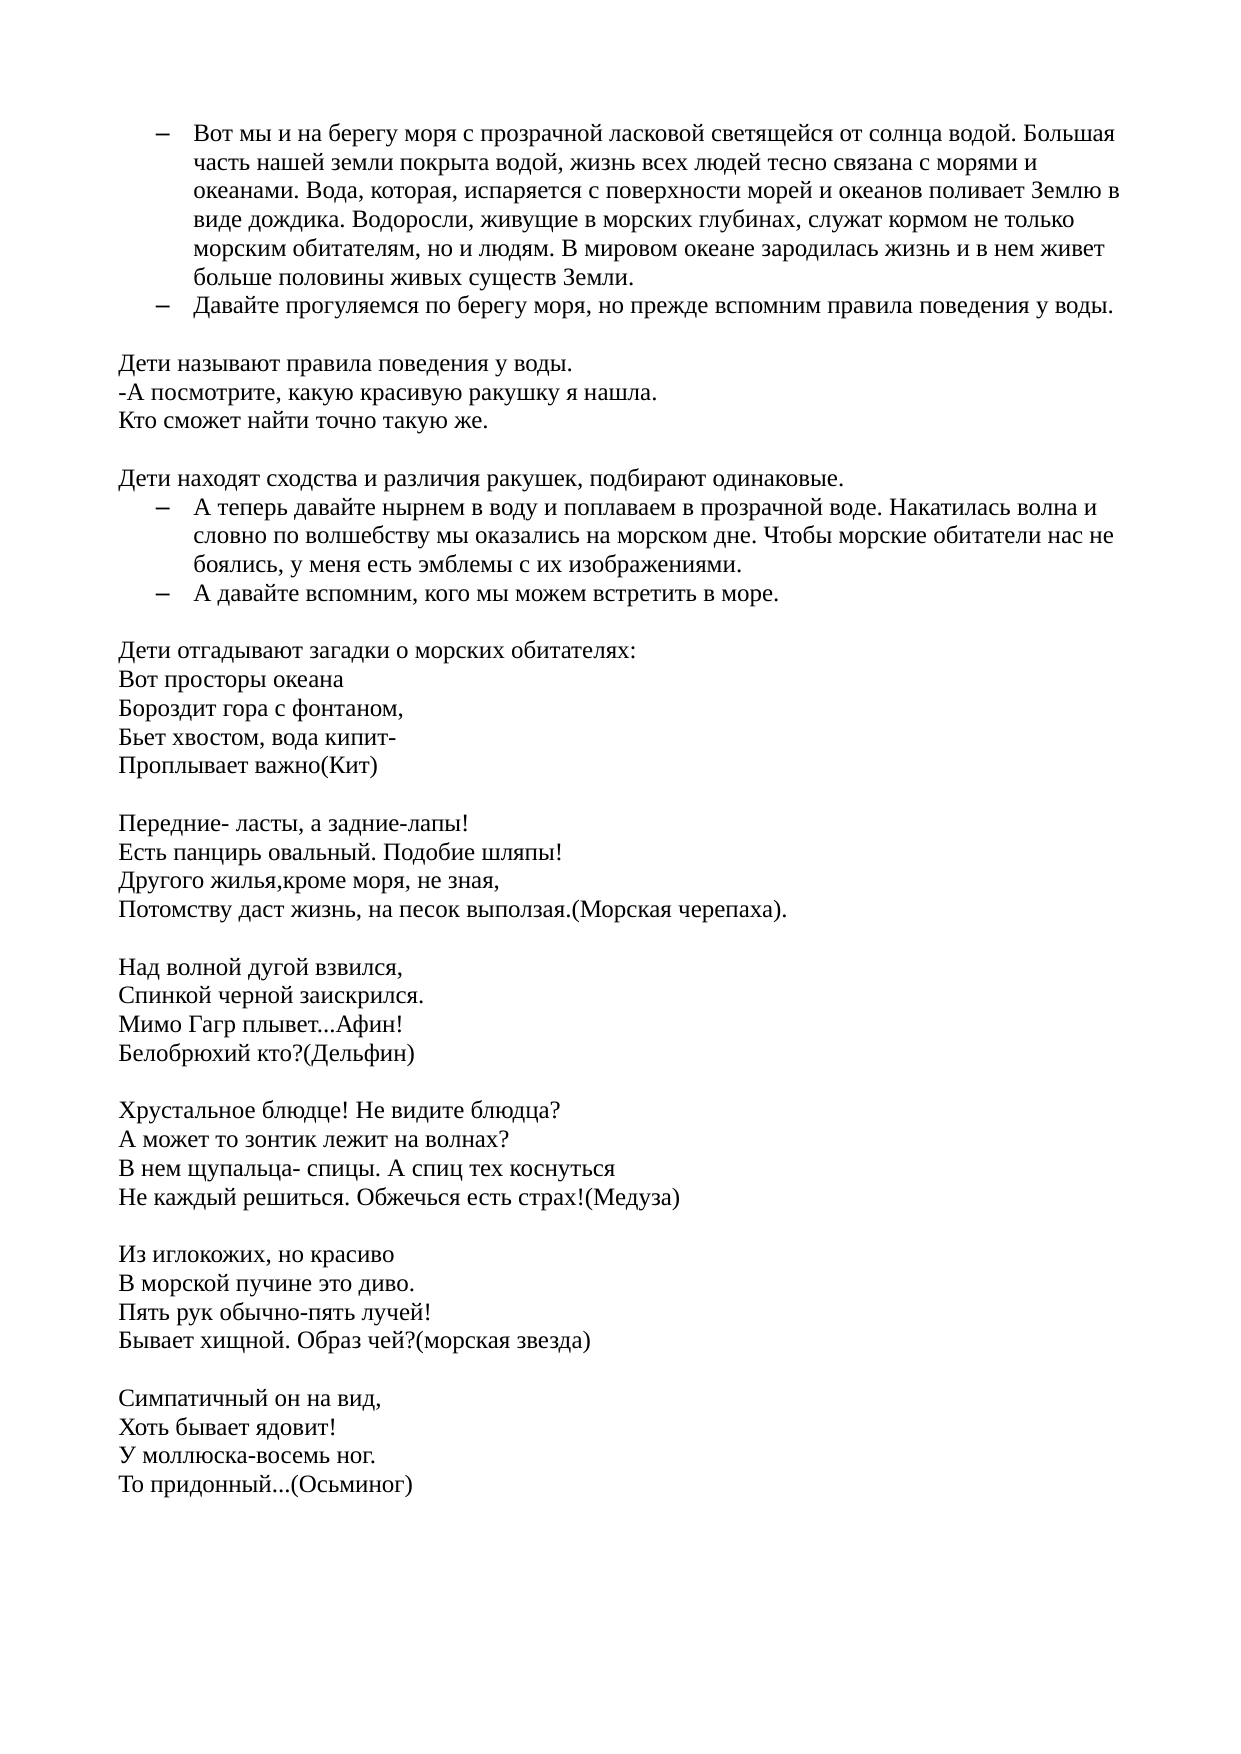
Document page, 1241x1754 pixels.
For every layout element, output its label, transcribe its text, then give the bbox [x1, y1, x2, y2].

text Пять рук обычно-пять лучей! [118, 1297, 1122, 1326]
text Есть панцирь овальный. Подобие шляпы! [118, 837, 1122, 866]
text Передние- ласты, а задние-лапы! [118, 808, 1122, 837]
text Проплывает важно(Кит) [118, 751, 1122, 779]
text Дети называют правила поведения у воды. [118, 348, 1122, 377]
text Белобрюхий кто?(Дельфин) [118, 1038, 1122, 1067]
text Кто сможет найти точно такую же. [118, 406, 1122, 434]
text А может то зонтик лежит на волнах? [118, 1124, 1122, 1153]
text Дети отгадывают загадки о морских обитателях: [118, 636, 1122, 664]
text Дети находят сходства и различия ракушек, подбирают одинаковые. [118, 463, 1122, 492]
text Мимо Гагр плывет...Афин! [118, 1009, 1122, 1038]
text В морской пучине это диво. [118, 1268, 1122, 1297]
text Над волной дугой взвился, [118, 952, 1122, 981]
text Вот просторы океана [118, 664, 1122, 693]
text Хоть бывает ядовит! [118, 1412, 1122, 1441]
text В нем щупальца- спицы. А спиц тех коснуться [118, 1153, 1122, 1182]
text Бьет хвостом, вода кипит- [118, 722, 1122, 751]
text У моллюска-восемь ног. [118, 1441, 1122, 1469]
text Потомству даст жизнь, на песок выползая.(Морская черепаха). [118, 894, 1122, 923]
list Давайте прогуляемся по берегу моря, но прежде вспомним правила поведения у воды. [156, 291, 1122, 319]
list А теперь давайте нырнем в воду и поплаваем в прозрачной воде. Накатилась волна и словно по волшебству мы оказались на морском дне. Чтобы морские обитатели нас не боялись, у меня есть эмблемы с их изображениями. [156, 492, 1122, 578]
text Спинкой черной заискрился. [118, 981, 1122, 1009]
list А давайте вспомним, кого мы можем встретить в море. [156, 578, 1122, 607]
text Симпатичный он на вид, [118, 1383, 1122, 1412]
text Другого жилья,кроме моря, не зная, [118, 866, 1122, 894]
text Из иглокожих, но красиво [118, 1239, 1122, 1268]
text -А посмотрите, какую красивую ракушку я нашла. [118, 377, 1122, 406]
text То придонный...(Осьминог) [118, 1469, 1122, 1498]
text Бывает хищной. Образ чей?(морская звезда) [118, 1326, 1122, 1354]
text Хрустальное блюдце! Не видите блюдца? [118, 1096, 1122, 1124]
text Не каждый решиться. Обжечься есть страх!(Медуза) [118, 1182, 1122, 1211]
list Вот мы и на берегу моря с прозрачной ласковой светящейся от солнца водой. Большая часть нашей земли покрыта водой, жизнь всех людей тесно связана с морями и океанами. Вода, которая, испаряется с поверхности морей и океанов поливает Землю в виде дождика. Водоросли, живущие в морских глубинах, служат кормом не только морским обитателям, но и людям. В мировом океане зародилась жизнь и в нем живет больше половины живых существ Земли. [156, 118, 1122, 291]
text Бороздит гора с фонтаном, [118, 693, 1122, 722]
